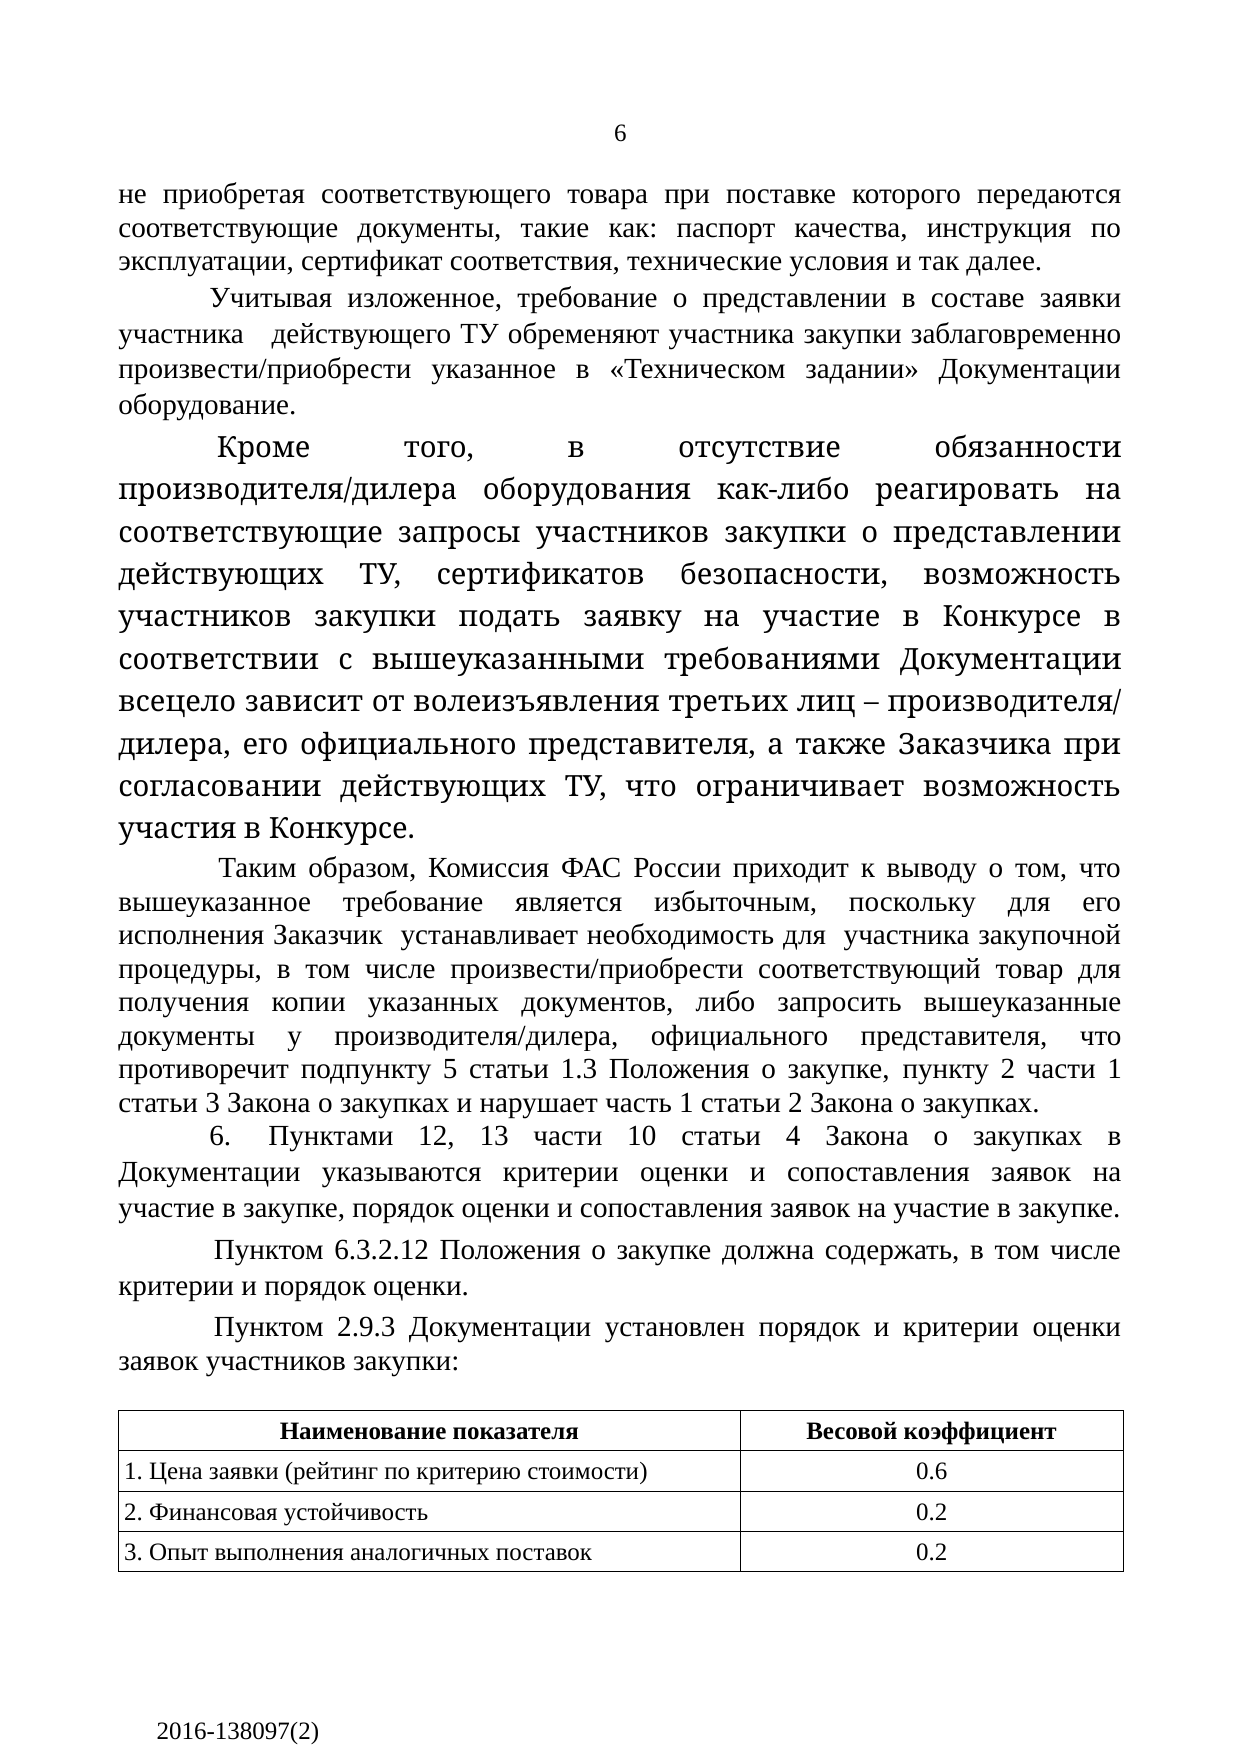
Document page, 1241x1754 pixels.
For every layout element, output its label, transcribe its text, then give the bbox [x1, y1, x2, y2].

table_header Наименование показателя [119, 1411, 740, 1450]
table_cell 2. Финансовая устойчивость [119, 1492, 740, 1531]
table_cell 3. Опыт выполнения аналогичных поставок [119, 1532, 740, 1571]
text Кроме того, в отсутствие обязанности производителя/дилера оборудования как-либо реагировать на соответствующие запросы участников закупки о представлении действующих ТУ, сертификатов безопасности, возможность участников закупки подать заявку на участие в Конкурсе в соответствии с вышеуказанными требованиями Документации всецело зависит от волеизъявления третьих лиц – производителя/ дилера, его официального представителя, а также Заказчика при согласовании действующих ТУ, что ограничивает возможность участия в Конкурсе. [118, 426, 1122, 847]
table_cell 1. Цена заявки (рейтинг по критерию стоимости) [119, 1451, 740, 1491]
table_cell 0,2 [741, 1532, 1123, 1571]
table_cell 0,6 [741, 1451, 1123, 1491]
table_cell 0,2 [741, 1492, 1123, 1531]
list Пунктами 12, 13 части 10 статьи 4 Закона о закупках в Документации указываются критерии оценки и сопоставления заявок на участие в закупке, порядок оценки и сопоставления заявок на участие в закупке. [118, 1118, 1122, 1224]
text Учитывая изложенное, требование о представлении в составе заявки участника действующего ТУ обременяют участника закупки заблаговременно произвести/приобрести указанное в «Техническом задании» Документации оборудование. [118, 280, 1122, 421]
text не приобретая соответствующего товара при поставке которого передаются соответствующие документы, такие как: паспорт качества, инструкция по эксплуатации, сертификат соответствия, технические условия и так далее. [118, 176, 1122, 277]
text Пунктом 6.3.2.12 Положения о закупке должна содержать, в том числе критерии и порядок оценки. [118, 1232, 1122, 1301]
text Таким образом, Комиссия ФАС России приходит к выводу о том, что вышеуказанное требование является избыточным, поскольку для его исполнения Заказчик устанавливает необходимость для участника закупочной процедуры, в том числе произвести/приобрести соответствующий товар для получения копии указанных документов, либо запросить вышеуказанные документы у производителя/дилера, официального представителя, что противоречит подпункту 5 статьи 1.3 Положения о закупке, пункту 2 части 1 статьи 3 Закона о закупках и нарушает часть 1 статьи 2 Закона о закупках. [118, 850, 1122, 1118]
text Пунктом 2.9.3 Документации установлен порядок и критерии оценки заявок участников закупки: [118, 1309, 1122, 1377]
table_header Весовой коэффициент [741, 1411, 1123, 1450]
